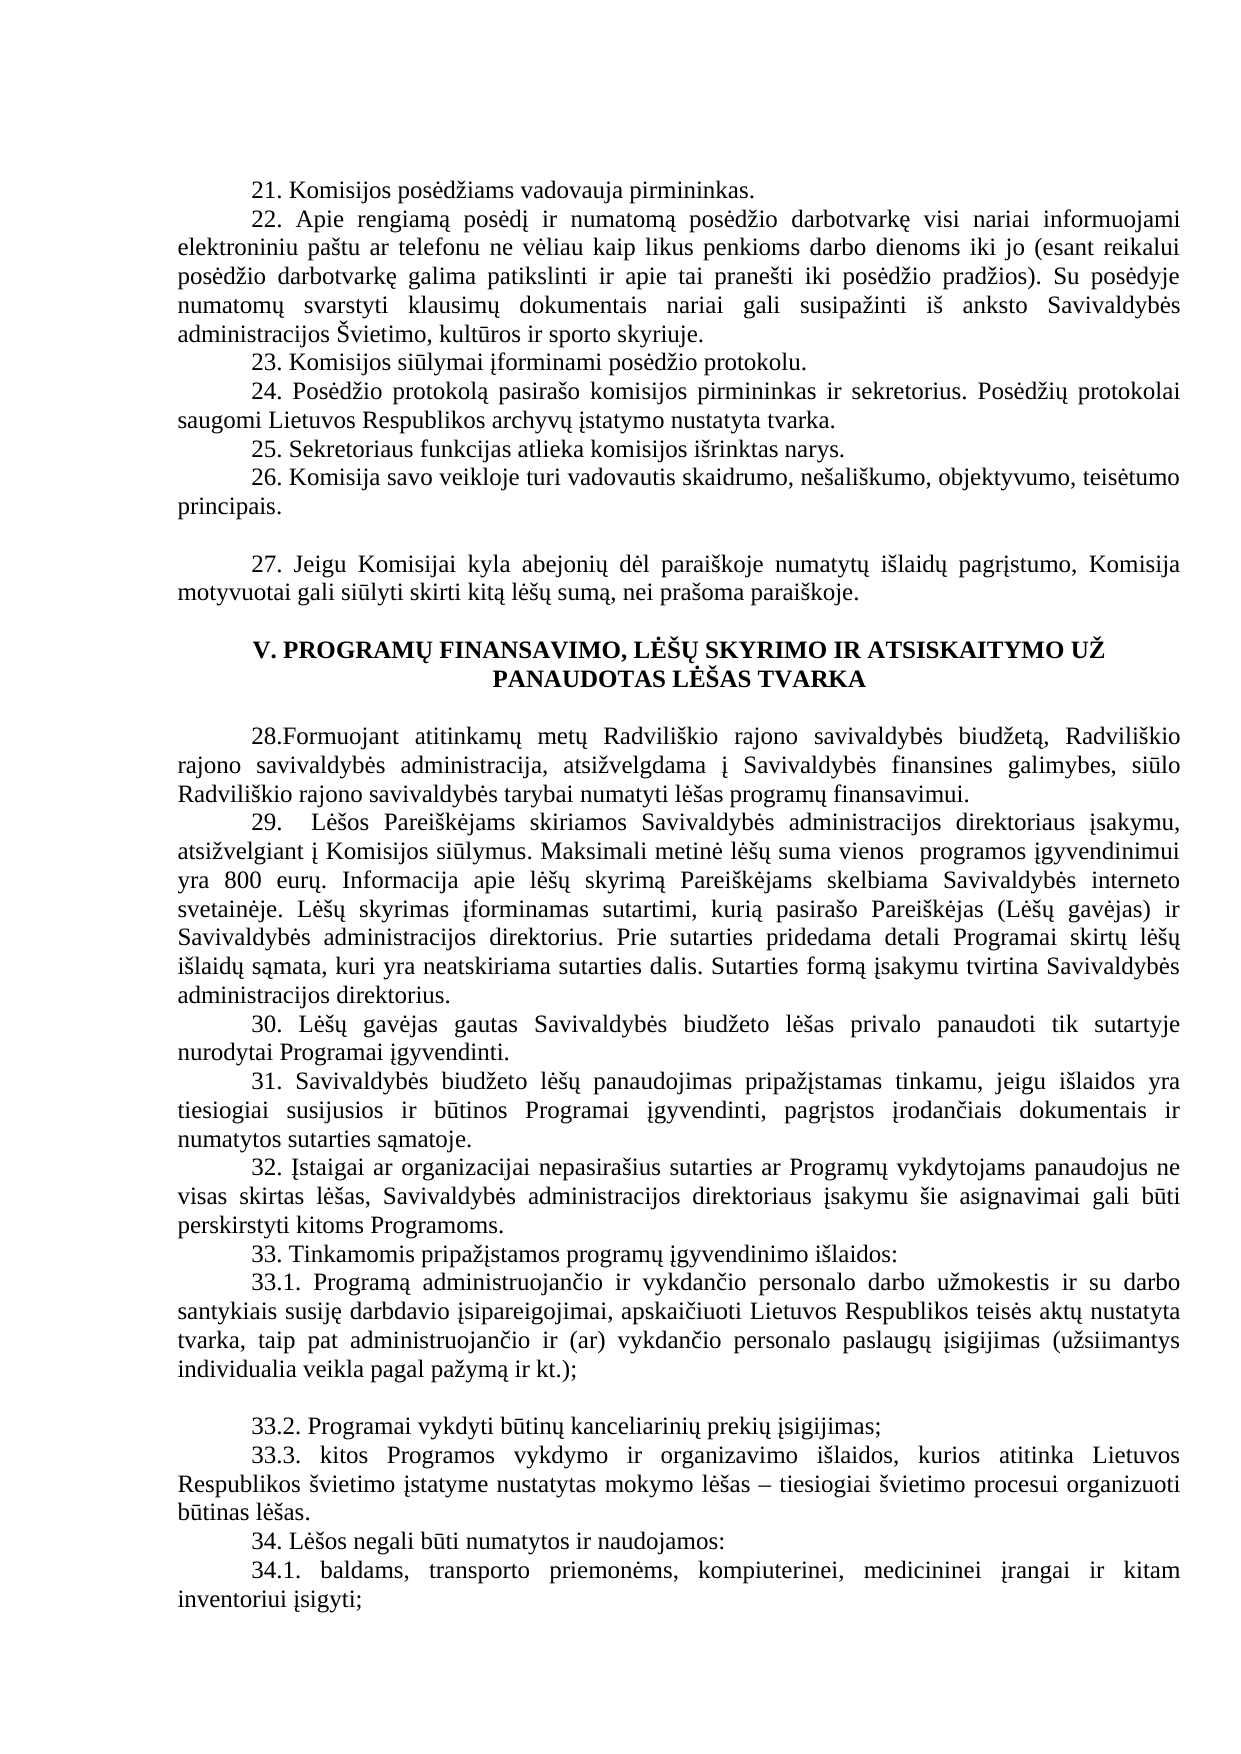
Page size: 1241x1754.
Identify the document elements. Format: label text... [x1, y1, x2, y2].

text 26. Komisija savo veikloje turi vadovautis skaidrumo, nešališkumo, objektyvumo, teisėtumo principais. [177, 462, 1181, 520]
text 29. Lėšos Pareiškėjams skiriamos Savivaldybės administracijos direktoriaus įsakymu, atsižvelgiant į Komisijos siūlymus. Maksimali metinė lėšų suma vienos programos įgyvendinimui yra 800 eurų. Informacija apie lėšų skyrimą Pareiškėjams skelbiama Savivaldybės interneto svetainėje. Lėšų skyrimas įforminamas sutartimi, kurią pasirašo Pareiškėjas (Lėšų gavėjas) ir Savivaldybės administracijos direktorius. Prie sutarties pridedama detali Programai skirtų lėšų išlaidų sąmata, kuri yra neatskiriama sutarties dalis. Sutarties formą įsakymu tvirtina Savivaldybės administracijos direktorius. [177, 807, 1181, 1009]
text 33.2. Programai vykdyti būtinų kanceliarinių prekių įsigijimas; [177, 1411, 1181, 1440]
text 22. Apie rengiamą posėdį ir numatomą posėdžio darbotvarkę visi nariai informuojami elektroniniu paštu ar telefonu ne vėliau kaip likus penkioms darbo dienoms iki jo (esant reikalui posėdžio darbotvarkę galima patikslinti ir apie tai pranešti iki posėdžio pradžios). Su posėdyje numatomų svarstyti klausimų dokumentais nariai gali susipažinti iš anksto Savivaldybės administracijos Švietimo, kultūros ir sporto skyriuje. [177, 204, 1181, 347]
text 31. Savivaldybės biudžeto lėšų panaudojimas pripažįstamas tinkamu, jeigu išlaidos yra tiesiogiai susijusios ir būtinos Programai įgyvendinti, pagrįstos įrodančiais dokumentais ir numatytos sutarties sąmatoje. [177, 1066, 1181, 1152]
text 34. Lėšos negali būti numatytos ir naudojamos: [177, 1526, 1181, 1555]
text 24. Posėdžio protokolą pasirašo komisijos pirmininkas ir sekretorius. Posėdžių protokolai saugomi Lietuvos Respublikos archyvų įstatymo nustatyta tvarka. [177, 376, 1181, 434]
text 33. Tinkamomis pripažįstamos programų įgyvendinimo išlaidos: [177, 1239, 1181, 1267]
text 21. Komisijos posėdžiams vadovauja pirmininkas. [177, 175, 1181, 204]
text 30. Lėšų gavėjas gautas Savivaldybės biudžeto lėšas privalo panaudoti tik sutartyje nurodytai Programai įgyvendinti. [177, 1009, 1181, 1066]
text 23. Komisijos siūlymai įforminami posėdžio protokolu. [177, 347, 1181, 376]
text 27. Jeigu Komisijai kyla abejonių dėl paraiškoje numatytų išlaidų pagrįstumo, Komisija motyvuotai gali siūlyti skirti kitą lėšų sumą, nei prašoma paraiškoje. [177, 549, 1181, 606]
text 28.Formuojant atitinkamų metų Radviliškio rajono savivaldybės biudžetą, Radviliškio rajono savivaldybės administracija, atsižvelgdama į Savivaldybės finansines galimybes, siūlo Radviliškio rajono savivaldybės tarybai numatyti lėšas programų finansavimui. [177, 721, 1181, 807]
text V. PROGRAMŲ FINANSAVIMO, LĖŠŲ SKYRIMO IR ATSISKAITYMO UŽ PANAUDOTAS LĖŠAS TVARKA [177, 635, 1181, 692]
text 25. Sekretoriaus funkcijas atlieka komisijos išrinktas narys. [177, 434, 1181, 462]
text 33.1. Programą administruojančio ir vykdančio personalo darbo užmokestis ir su darbo santykiais susiję darbdavio įsipareigojimai, apskaičiuoti Lietuvos Respublikos teisės aktų nustatyta tvarka, taip pat administruojančio ir (ar) vykdančio personalo paslaugų įsigijimas (užsiimantys individualia veikla pagal pažymą ir kt.); [177, 1267, 1181, 1382]
text 34.1. baldams, transporto priemonėms, kompiuterinei, medicininei įrangai ir kitam inventoriui įsigyti; [177, 1555, 1181, 1612]
text 33.3. kitos Programos vykdymo ir organizavimo išlaidos, kurios atitinka Lietuvos Respublikos švietimo įstatyme nustatytas mokymo lėšas – tiesiogiai švietimo procesui organizuoti būtinas lėšas. [177, 1440, 1181, 1526]
text 32. Įstaigai ar organizacijai nepasirašius sutarties ar Programų vykdytojams panaudojus ne visas skirtas lėšas, Savivaldybės administracijos direktoriaus įsakymu šie asignavimai gali būti perskirstyti kitoms Programoms. [177, 1152, 1181, 1239]
